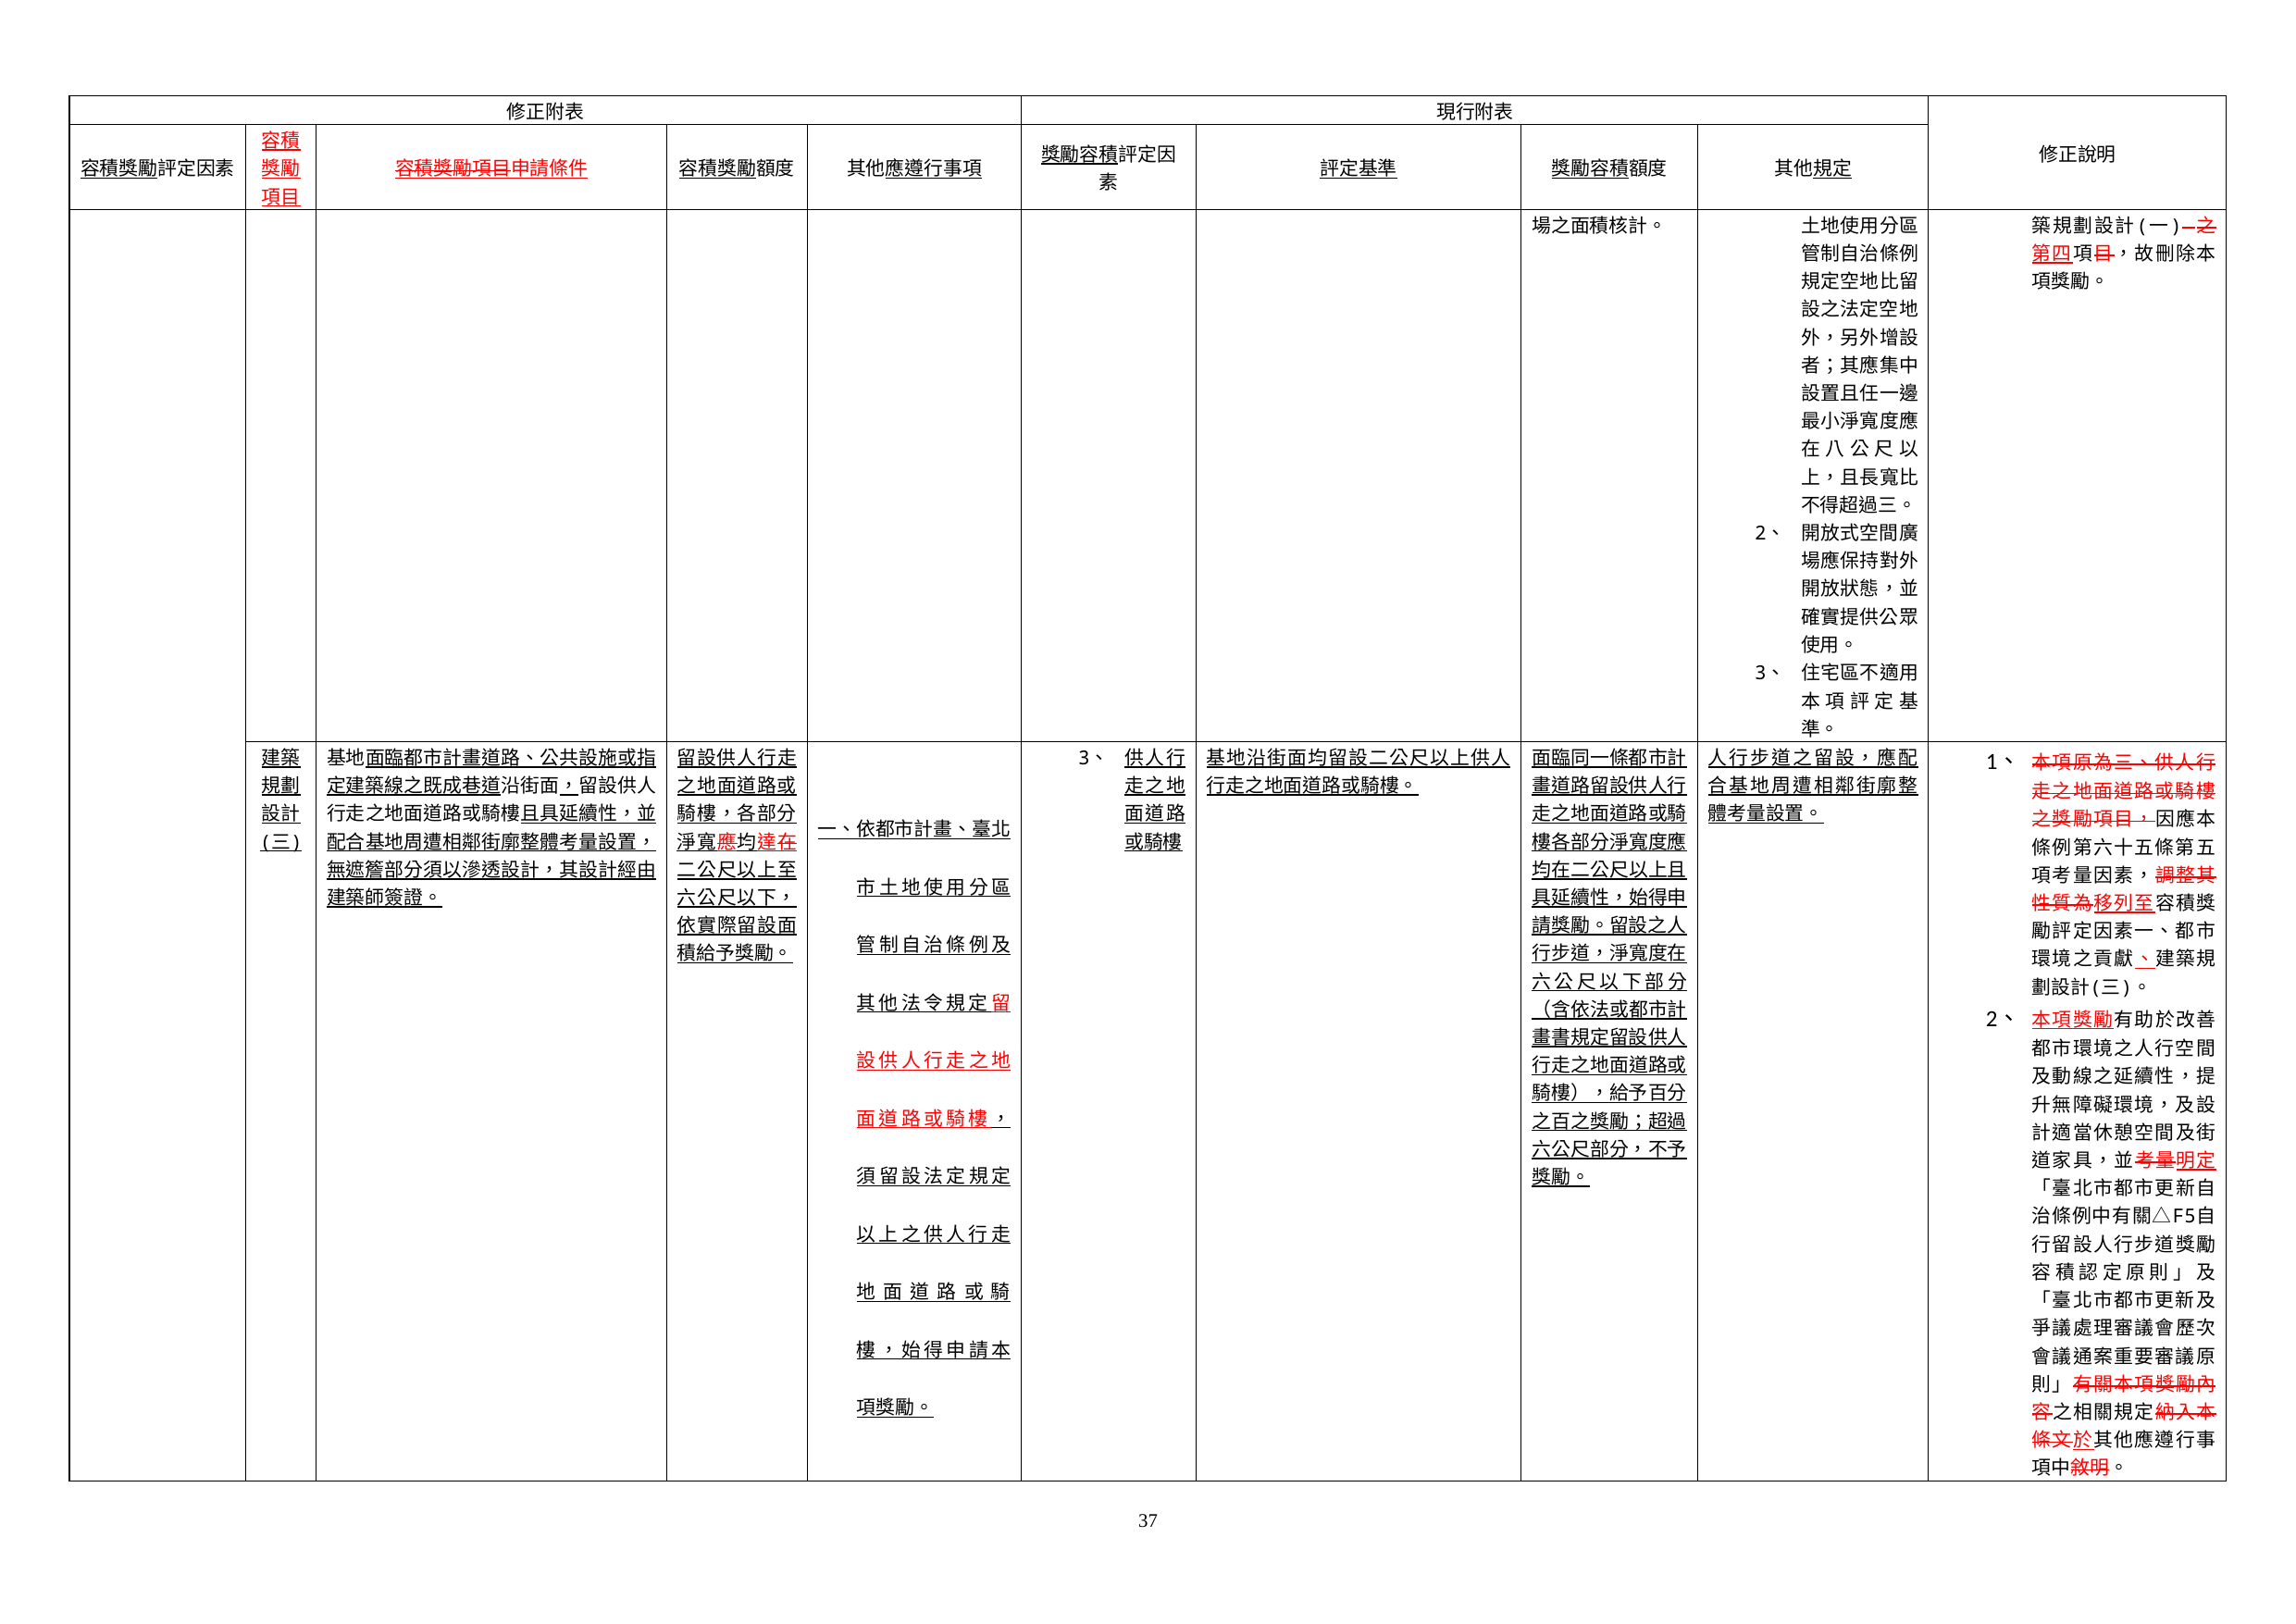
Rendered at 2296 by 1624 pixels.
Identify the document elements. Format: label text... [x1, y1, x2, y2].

table_cell 獎勵容積評定因素 [1022, 125, 1196, 209]
table_cell [667, 210, 807, 741]
table_cell 土地使用分區管制自治條例規定空地比留設之法定空地外，另外增設者；其應集中設置且任一邊最小淨寬度應在八公尺以上，且長寬比不得超過三。 開放式空間廣場應保持對外開放狀態，並確實提供公眾使用。 住宅區不適用本項評定基準。 [1698, 210, 1928, 741]
table_cell [808, 210, 1021, 741]
table_cell 人行步道之留設，應配合基地周遭相鄰街廓整體考量設置。 [1698, 742, 1928, 1481]
table_cell 一、依都市計畫、臺北市土地使用分區管制自治條例及其他法令規定留設供人行走之地面道路或騎樓，須留設法定規定以上之供人行走地面道路或騎樓，始得申請本項獎勵。 [808, 742, 1021, 1481]
table_cell 容積獎勵項目 [246, 125, 316, 209]
table_cell 基地面臨都市計畫道路、公共設施或指定建築線之既成巷道沿街面，留設供人行走之地面道路或騎樓且具延續性，並配合基地周遭相鄰街廓整體考量設置，無遮簷部分須以滲透設計，其設計經由建築師簽證。 [316, 742, 666, 1481]
table_cell [316, 210, 666, 741]
table_cell 其他應遵行事項 [808, 125, 1021, 209]
table_cell 容積獎勵額度 [667, 125, 807, 209]
table_header 修正附表 [70, 96, 1021, 124]
table_cell [1197, 210, 1520, 741]
table_cell 其他規定 [1698, 125, 1928, 209]
table_header 現行附表 [1022, 96, 1928, 124]
table_cell 本項刪除。 本項評定基準移置建築規劃設計(一) 之第四項目，故刪除本項獎勵。 [1929, 210, 2226, 741]
table_cell [246, 210, 316, 741]
table_cell 容積獎勵評定因素 [70, 125, 245, 209]
table_cell 供人行走之地面道路或騎樓 [1022, 742, 1196, 1481]
table_cell 獎勵容積額度 [1521, 125, 1697, 209]
table_header 修正說明 [1929, 96, 2226, 209]
table_cell 留設供人行走之地面道路或騎樓，各部分淨寬應均達在二公尺以上至六公尺以下，依實際留設面積給予獎勵。 [667, 742, 807, 1481]
table_cell 建築規劃設計(三) [246, 742, 316, 1481]
table_cell 基地沿街面均留設二公尺以上供人行走之地面道路或騎樓。 [1197, 742, 1520, 1481]
table_cell 本項原為三、供人行走之地面道路或騎樓之獎勵項目，因應本條例第六十五條第五項考量因素，調整其性質為移列至容積獎勵評定因素一、都市環境之貢獻、建築規劃設計(三)。 本項獎勵有助於改善都市環境之人行空間及動線之延續性，提升無障礙環境，及設計適當休憩空間及街道家具，並考量明定「臺北市都市更新自治條例中有關△F5自行留設人行步道獎勵容積認定原則」及「臺北市都市更新及爭議處理審議會歷次會議通案重要審議原則」有關本項獎勵內容之相關規定納入本條文於其他應遵行事項中敘明。 內政部一百零八年九月二十七日內授營更字第一零八零八一六九三三號函表示，給予依土地使用分區管制自治條例或都市計畫書規定留設騎樓遮簷人行步道等面積之都市更新容積獎勵項目與額度，尚無違反本條例第六十五條規定。 [1929, 742, 2226, 1481]
table_cell [1022, 210, 1196, 741]
table_cell 場之面積核計。 [1521, 210, 1697, 741]
table_cell 容積獎勵項目申請條件 [316, 125, 666, 209]
table_cell [70, 210, 245, 1481]
table_cell 面臨同一條都市計畫道路留設供人行走之地面道路或騎樓各部分淨寬度應均在二公尺以上且具延續性，始得申請獎勵。留設之人行步道，淨寬度在六公尺以下部分（含依法或都市計畫書規定留設供人行走之地面道路或騎樓），給予百分之百之獎勵；超過六公尺部分，不予獎勵。 [1521, 742, 1697, 1481]
table_cell 評定基準 [1197, 125, 1520, 209]
